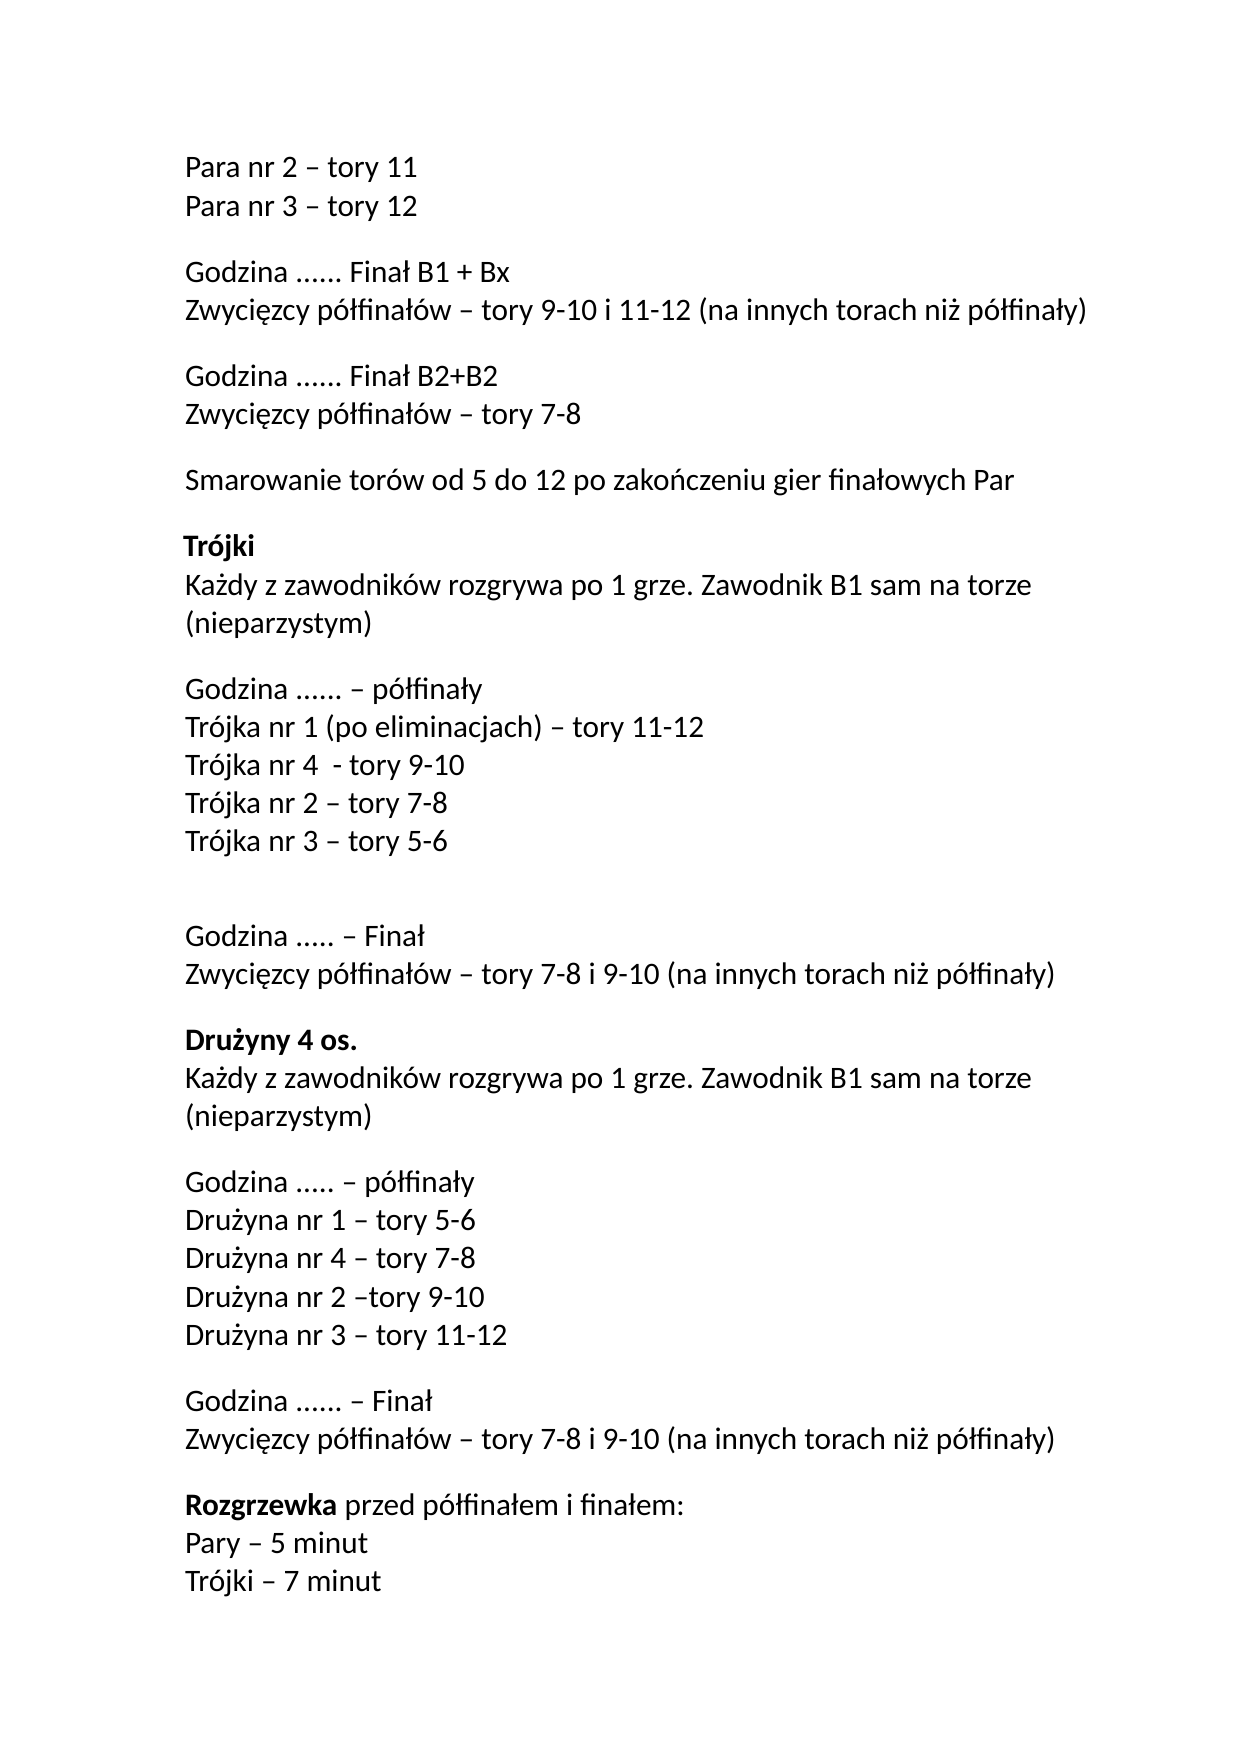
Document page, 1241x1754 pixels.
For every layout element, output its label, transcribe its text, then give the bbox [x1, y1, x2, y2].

text Zwycięzcy półfinałów – tory 7-8 [185, 394, 1093, 432]
text Godzina ...... – półfinały [185, 669, 1093, 707]
text Zwycięzcy półfinałów – tory 7-8 i 9-10 (na innych torach niż półfinały) [185, 954, 1093, 992]
text Smarowanie torów od 5 do 12 po zakończeniu gier finałowych Par [185, 460, 1093, 498]
text Każdy z zawodników rozgrywa po 1 grze. Zawodnik B1 sam na torze (nieparzystym) [185, 1058, 1093, 1134]
text Godzina ..... – Finał [185, 916, 1093, 954]
text Godzina ...... Finał B1 + Bx [185, 252, 1093, 290]
text Drużyna nr 3 – tory 11-12 [185, 1315, 1093, 1353]
text Trójki – 7 minut [185, 1561, 1093, 1599]
text Drużyna nr 4 – tory 7-8 [185, 1238, 1093, 1277]
text Rozgrzewka przed półfinałem i finałem: [185, 1485, 1093, 1523]
text Drużyny 4 os. [185, 1020, 1093, 1058]
text Trójka nr 2 – tory 7-8 [185, 783, 1093, 821]
text Trójka nr 3 – tory 5-6 [185, 821, 1093, 859]
text Pary – 5 minut [185, 1523, 1093, 1561]
text Zwycięzcy półfinałów – tory 7-8 i 9-10 (na innych torach niż półfinały) [185, 1419, 1093, 1457]
text Trójka nr 4 - tory 9-10 [185, 745, 1093, 783]
text Godzina ...... Finał B2+B2 [185, 356, 1093, 394]
text Godzina ...... – Finał [185, 1381, 1093, 1419]
text Trójka nr 1 (po eliminacjach) – tory 11-12 [185, 707, 1093, 745]
text Para nr 3 – tory 12 [185, 186, 1093, 224]
text Drużyna nr 1 – tory 5-6 [185, 1200, 1093, 1238]
text Drużyna nr 2 –tory 9-10 [185, 1277, 1093, 1315]
text Każdy z zawodników rozgrywa po 1 grze. Zawodnik B1 sam na torze (nieparzystym) [185, 565, 1093, 641]
text Zwycięzcy półfinałów – tory 9-10 i 11-12 (na innych torach niż półfinały) [185, 290, 1093, 328]
text Trójki [148, 527, 1093, 565]
text Para nr 2 – tory 11 [185, 148, 1093, 186]
text Godzina ..... – półfinały [185, 1162, 1093, 1200]
